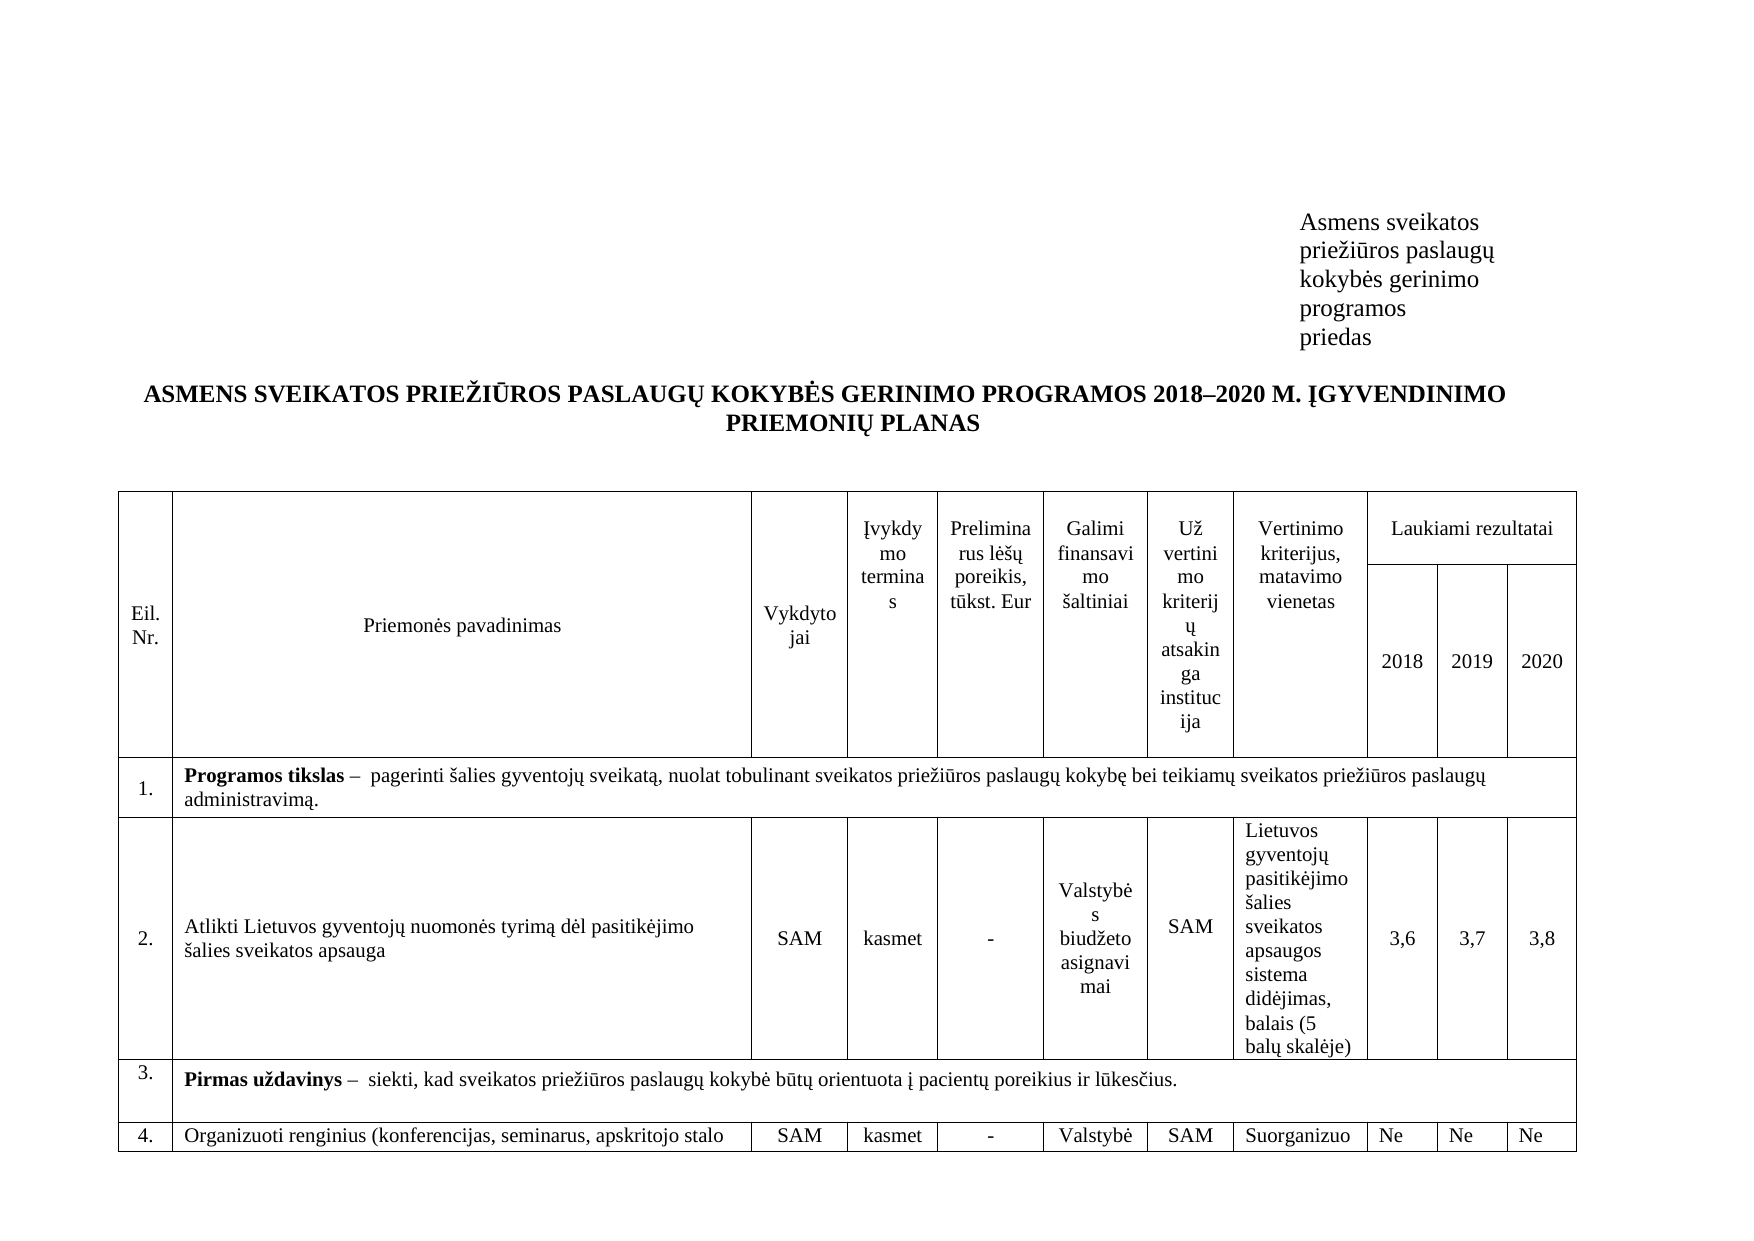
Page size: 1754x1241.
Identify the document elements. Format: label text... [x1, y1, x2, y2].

table_cell 2019 [1438, 565, 1507, 757]
table_cell Ne [1508, 1123, 1576, 1151]
table_cell Programos tikslas – pagerinti šalies gyventojų sveikatą, nuolat tobulinant sveikatos priežiūros paslaugų kokybę bei teikiamų sveikatos priežiūros paslaugų administravimą. [173, 758, 1576, 817]
table_cell SAM [752, 818, 847, 1058]
table_header Priemonės pavadinimas [173, 492, 751, 757]
table_cell SAM [1148, 1123, 1233, 1151]
table_cell 3. [119, 1060, 172, 1122]
table_cell 2020 [1508, 565, 1576, 757]
table_cell Valstybės biudžeto asignavimai [1044, 818, 1147, 1058]
table_cell Organizuoti renginius (konferencijas, seminarus, apskritojo stalo [173, 1123, 751, 1151]
table_cell 4. [119, 1123, 172, 1151]
table_cell SAM [1148, 818, 1233, 1058]
table_cell Valstybė [1044, 1123, 1147, 1151]
table_cell Suorganizuo [1234, 1123, 1367, 1151]
text priežiūros paslaugų [1299, 235, 1577, 264]
text programos [1299, 293, 1577, 322]
table_header Vertinimo kriterijus, matavimo vienetas [1234, 492, 1367, 757]
table_cell Lietuvos gyventojų pasitikėjimo šalies sveikatos apsaugos sistema didėjimas, balais (5 balų skalėje) [1234, 818, 1367, 1058]
table_cell 1. [119, 758, 172, 817]
text kokybės gerinimo [1299, 264, 1577, 293]
table_cell SAM [752, 1123, 847, 1151]
table_cell 3,7 [1438, 818, 1507, 1058]
table_header Už vertinimo kriterijų atsakinga institucija [1148, 492, 1233, 757]
table_cell Ne [1438, 1123, 1507, 1151]
table_header Vykdytojai [752, 492, 847, 757]
table_cell Ne [1368, 1123, 1437, 1151]
text Asmens sveikatos [1299, 207, 1577, 235]
text priedas [1299, 322, 1577, 350]
table_cell Pirmas uždavinys – siekti, kad sveikatos priežiūros paslaugų kokybė būtų orientuota į pacientų poreikius ir lūkesčius. [173, 1060, 1576, 1122]
table_header Įvykdymo terminas [848, 492, 937, 757]
text ASMENS SVEIKATOS PRIEŽIŪROS PASLAUGŲ KOKYBĖS GERINIMO PROGRAMOS 2018–2020 M. ĮGYVENDINIMO PRIEMONIŲ PLANAS [74, 379, 1577, 437]
table_cell 3,6 [1368, 818, 1437, 1058]
table_cell - [938, 818, 1043, 1058]
table_cell 2018 [1368, 565, 1437, 757]
table_header Eil. Nr. [119, 492, 172, 757]
table_cell 3,8 [1508, 818, 1576, 1058]
table_cell 2. [119, 818, 172, 1058]
table_cell - [938, 1123, 1043, 1151]
table_cell kasmet [848, 1123, 937, 1151]
table_cell kasmet [848, 818, 937, 1058]
table_header Galimi finansavimo šaltiniai [1044, 492, 1147, 757]
table_cell Atlikti Lietuvos gyventojų nuomonės tyrimą dėl pasitikėjimo šalies sveikatos apsauga [173, 818, 751, 1058]
table_header Laukiami rezultatai [1368, 492, 1576, 564]
table_header Preliminarus lėšų poreikis, tūkst. Eur [938, 492, 1043, 757]
